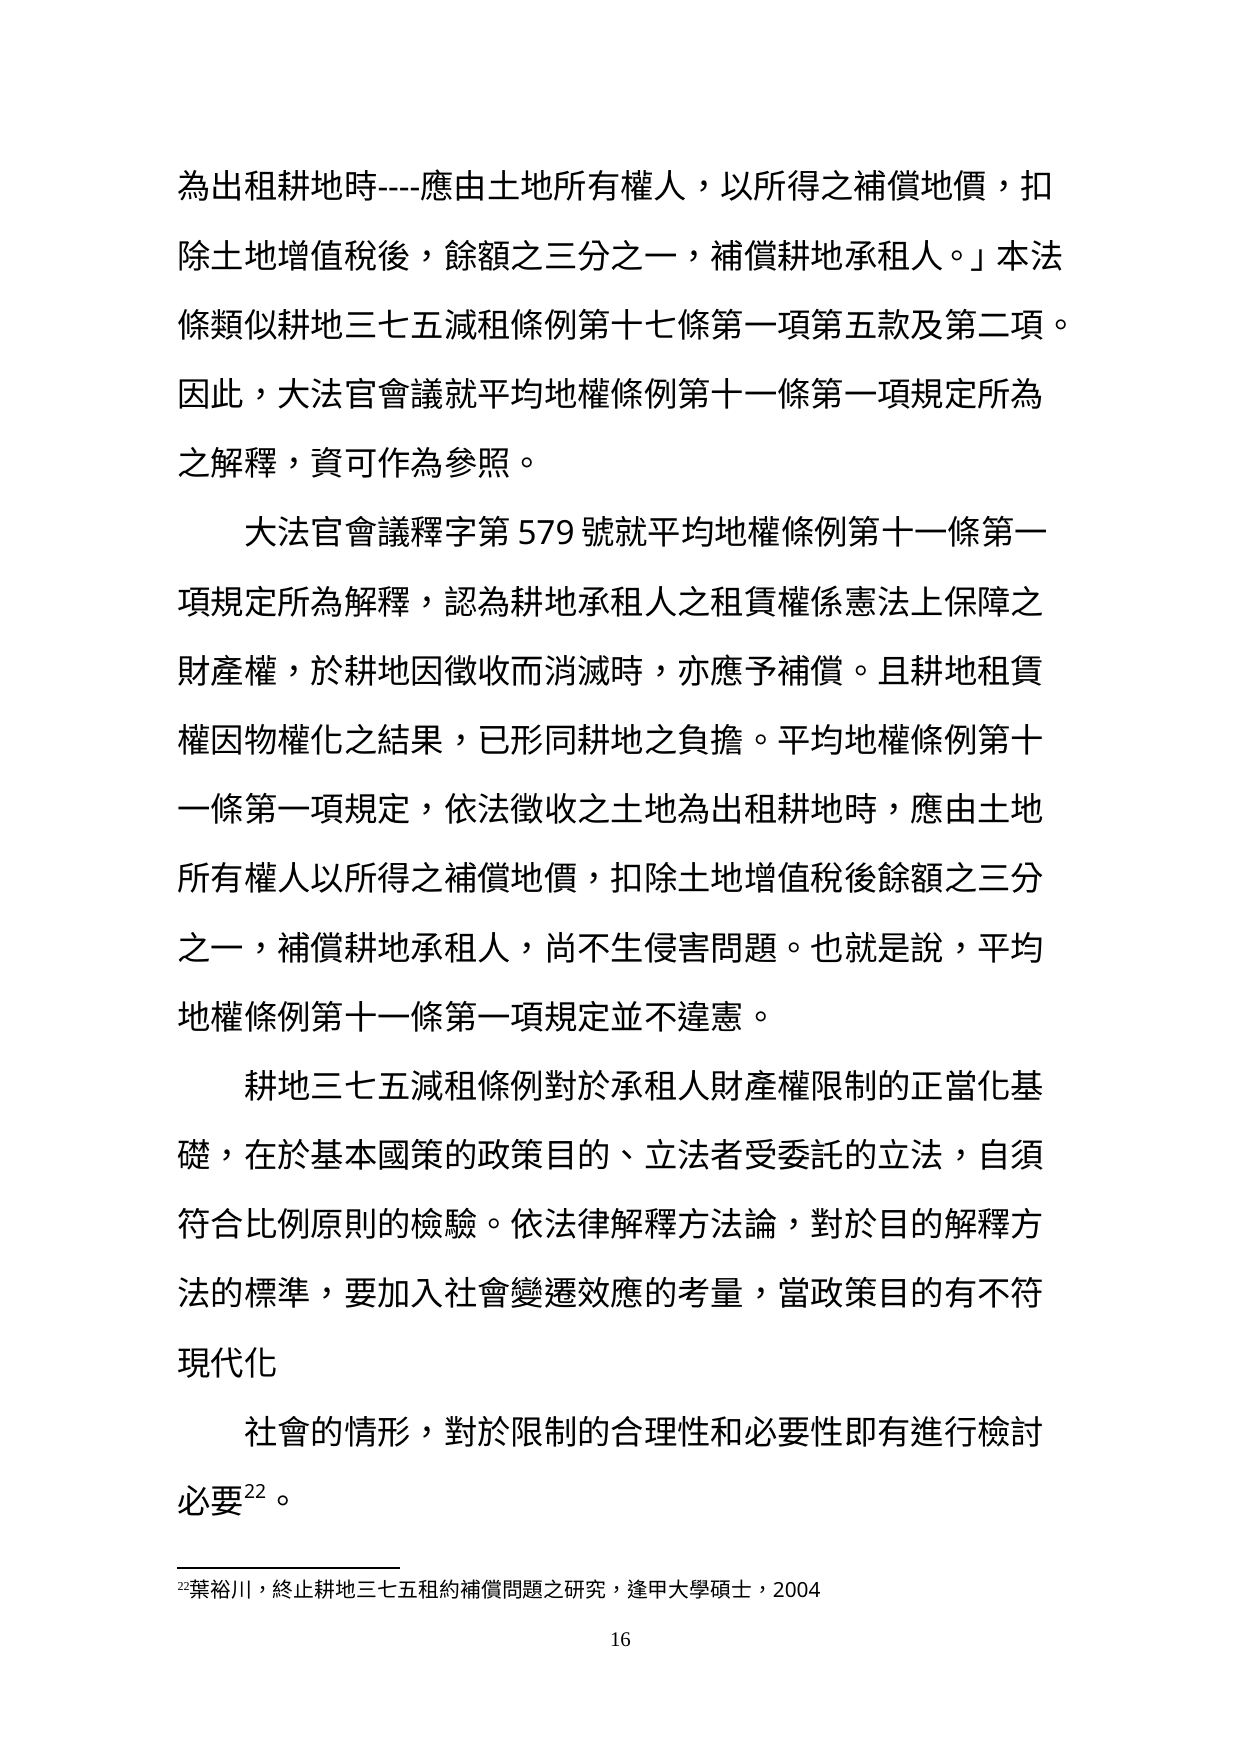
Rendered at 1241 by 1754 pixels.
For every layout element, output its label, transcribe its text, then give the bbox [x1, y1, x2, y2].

text 平均地權條例第十一條第一項規定：「依法徵收之土地為出租耕地時----應由土地所有權人，以所得之補償地價，扣除土地增值稅後，餘額之三分之一，補償耕地承租人。」本法條類似耕地三七五減租條例第十七條第一項第五款及第二項。因此，大法官會議就平均地權條例第十一條第一項規定所為之解釋，資可作為參照。 [177, 150, 1063, 496]
text 社會的情形，對於限制的合理性和必要性即有進行檢討必要。 [177, 1395, 1063, 1533]
text 耕地三七五減租條例對於承租人財產權限制的正當化基礎，在於基本國策的政策目的、立法者受委託的立法，自須符合比例原則的檢驗。依法律解釋方法論，對於目的解釋方法的標準，要加入社會變遷效應的考量，當政策目的有不符現代化 [177, 1049, 1063, 1395]
text 大法官會議釋字第579號就平均地權條例第十一條第一項規定所為解釋，認為耕地承租人之租賃權係憲法上保障之財產權，於耕地因徵收而消滅時，亦應予補償。且耕地租賃權因物權化之結果，已形同耕地之負擔。平均地權條例第十一條第一項規定，依法徵收之土地為出租耕地時，應由土地所有權人以所得之補償地價，扣除土地增值稅後餘額之三分之一，補償耕地承租人，尚不生侵害問題。也就是說，平均地權條例第十一條第一項規定並不違憲。 [177, 496, 1063, 1049]
text 葉裕川，終止耕地三七五租約補償問題之研究，逢甲大學碩士，2004 [177, 1574, 1063, 1604]
